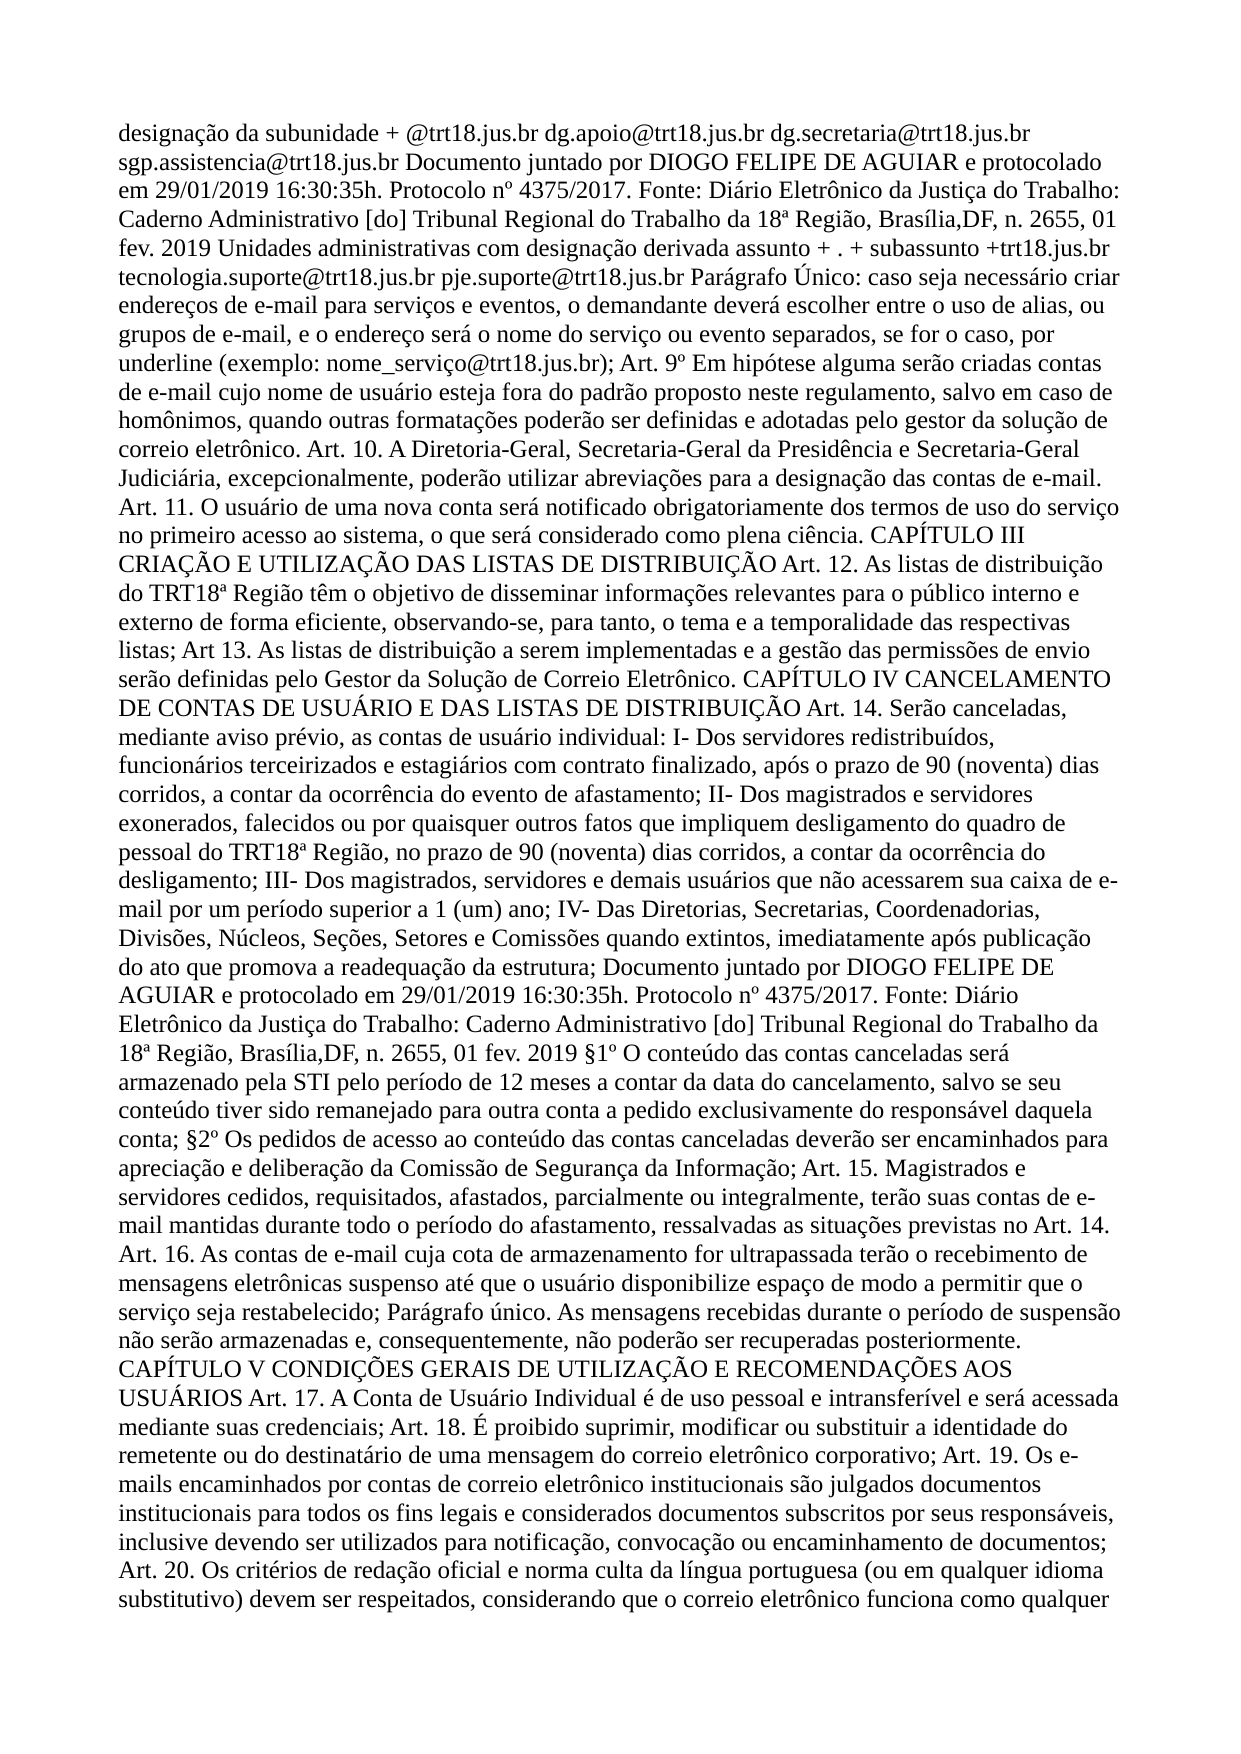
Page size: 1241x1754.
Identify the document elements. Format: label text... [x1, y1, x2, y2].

text designação da subunidade + @trt18.jus.br dg.apoio@trt18.jus.br dg.secretaria@trt18.jus.br sgp.assistencia@trt18.jus.br Documento juntado por DIOGO FELIPE DE AGUIAR e protocolado em 29/01/2019 16:30:35h. Protocolo nº 4375/2017. Fonte: Diário Eletrônico da Justiça do Trabalho: Caderno Administrativo [do] Tribunal Regional do Trabalho da 18ª Região, Brasília,DF, n. 2655, 01 fev. 2019 Unidades administrativas com designação derivada assunto + . + subassunto +trt18.jus.br tecnologia.suporte@trt18.jus.br pje.suporte@trt18.jus.br Parágrafo Único: caso seja necessário criar endereços de e-mail para serviços e eventos, o demandante deverá escolher entre o uso de alias, ou grupos de e-mail, e o endereço será o nome do serviço ou evento separados, se for o caso, por underline (exemplo: nome_serviço@trt18.jus.br); Art. 9º Em hipótese alguma serão criadas contas de e-mail cujo nome de usuário esteja fora do padrão proposto neste regulamento, salvo em caso de homônimos, quando outras formatações poderão ser definidas e adotadas pelo gestor da solução de correio eletrônico. Art. 10. A Diretoria-Geral, Secretaria-Geral da Presidência e Secretaria-Geral Judiciária, excepcionalmente, poderão utilizar abreviações para a designação das contas de e-mail. Art. 11. O usuário de uma nova conta será notificado obrigatoriamente dos termos de uso do serviço no primeiro acesso ao sistema, o que será considerado como plena ciência. CAPÍTULO III CRIAÇÃO E UTILIZAÇÃO DAS LISTAS DE DISTRIBUIÇÃO Art. 12. As listas de distribuição do TRT18ª Região têm o objetivo de disseminar informações relevantes para o público interno e externo de forma eficiente, observando-se, para tanto, o tema e a temporalidade das respectivas listas; Art 13. As listas de distribuição a serem implementadas e a gestão das permissões de envio serão definidas pelo Gestor da Solução de Correio Eletrônico. CAPÍTULO IV CANCELAMENTO DE CONTAS DE USUÁRIO E DAS LISTAS DE DISTRIBUIÇÃO Art. 14. Serão canceladas, mediante aviso prévio, as contas de usuário individual: I- Dos servidores redistribuídos, funcionários terceirizados e estagiários com contrato finalizado, após o prazo de 90 (noventa) dias corridos, a contar da ocorrência do evento de afastamento; II- Dos magistrados e servidores exonerados, falecidos ou por quaisquer outros fatos que impliquem desligamento do quadro de pessoal do TRT18ª Região, no prazo de 90 (noventa) dias corridos, a contar da ocorrência do desligamento; III- Dos magistrados, servidores e demais usuários que não acessarem sua caixa de e-mail por um período superior a 1 (um) ano; IV- Das Diretorias, Secretarias, Coordenadorias, Divisões, Núcleos, Seções, Setores e Comissões quando extintos, imediatamente após publicação do ato que promova a readequação da estrutura; Documento juntado por DIOGO FELIPE DE AGUIAR e protocolado em 29/01/2019 16:30:35h. Protocolo nº 4375/2017. Fonte: Diário Eletrônico da Justiça do Trabalho: Caderno Administrativo [do] Tribunal Regional do Trabalho da 18ª Região, Brasília,DF, n. 2655, 01 fev. 2019 §1º O conteúdo das contas canceladas será armazenado pela STI pelo período de 12 meses a contar da data do cancelamento, salvo se seu conteúdo tiver sido remanejado para outra conta a pedido exclusivamente do responsável daquela conta; §2º Os pedidos de acesso ao conteúdo das contas canceladas deverão ser encaminhados para apreciação e deliberação da Comissão de Segurança da Informação; Art. 15. Magistrados e servidores cedidos, requisitados, afastados, parcialmente ou integralmente, terão suas contas de e-mail mantidas durante todo o período do afastamento, ressalvadas as situações previstas no Art. 14. Art. 16. As contas de e-mail cuja cota de armazenamento for ultrapassada terão o recebimento de mensagens eletrônicas suspenso até que o usuário disponibilize espaço de modo a permitir que o serviço seja restabelecido; Parágrafo único. As mensagens recebidas durante o período de suspensão não serão armazenadas e, consequentemente, não poderão ser recuperadas posteriormente. CAPÍTULO V CONDIÇÕES GERAIS DE UTILIZAÇÃO E RECOMENDAÇÕES AOS USUÁRIOS Art. 17. A Conta de Usuário Individual é de uso pessoal e intransferível e será acessada mediante suas credenciais; Art. 18. É proibido suprimir, modificar ou substituir a identidade do remetente ou do destinatário de uma mensagem do correio eletrônico corporativo; Art. 19. Os e-mails encaminhados por contas de correio eletrônico institucionais são julgados documentos institucionais para todos os fins legais e considerados documentos subscritos por seus responsáveis, inclusive devendo ser utilizados para notificação, convocação ou encaminhamento de documentos; Art. 20. Os critérios de redação oficial e norma culta da língua portuguesa (ou em qualquer idioma substitutivo) devem ser respeitados, considerando que o correio eletrônico funciona como qualquer [118, 118, 1122, 1613]
